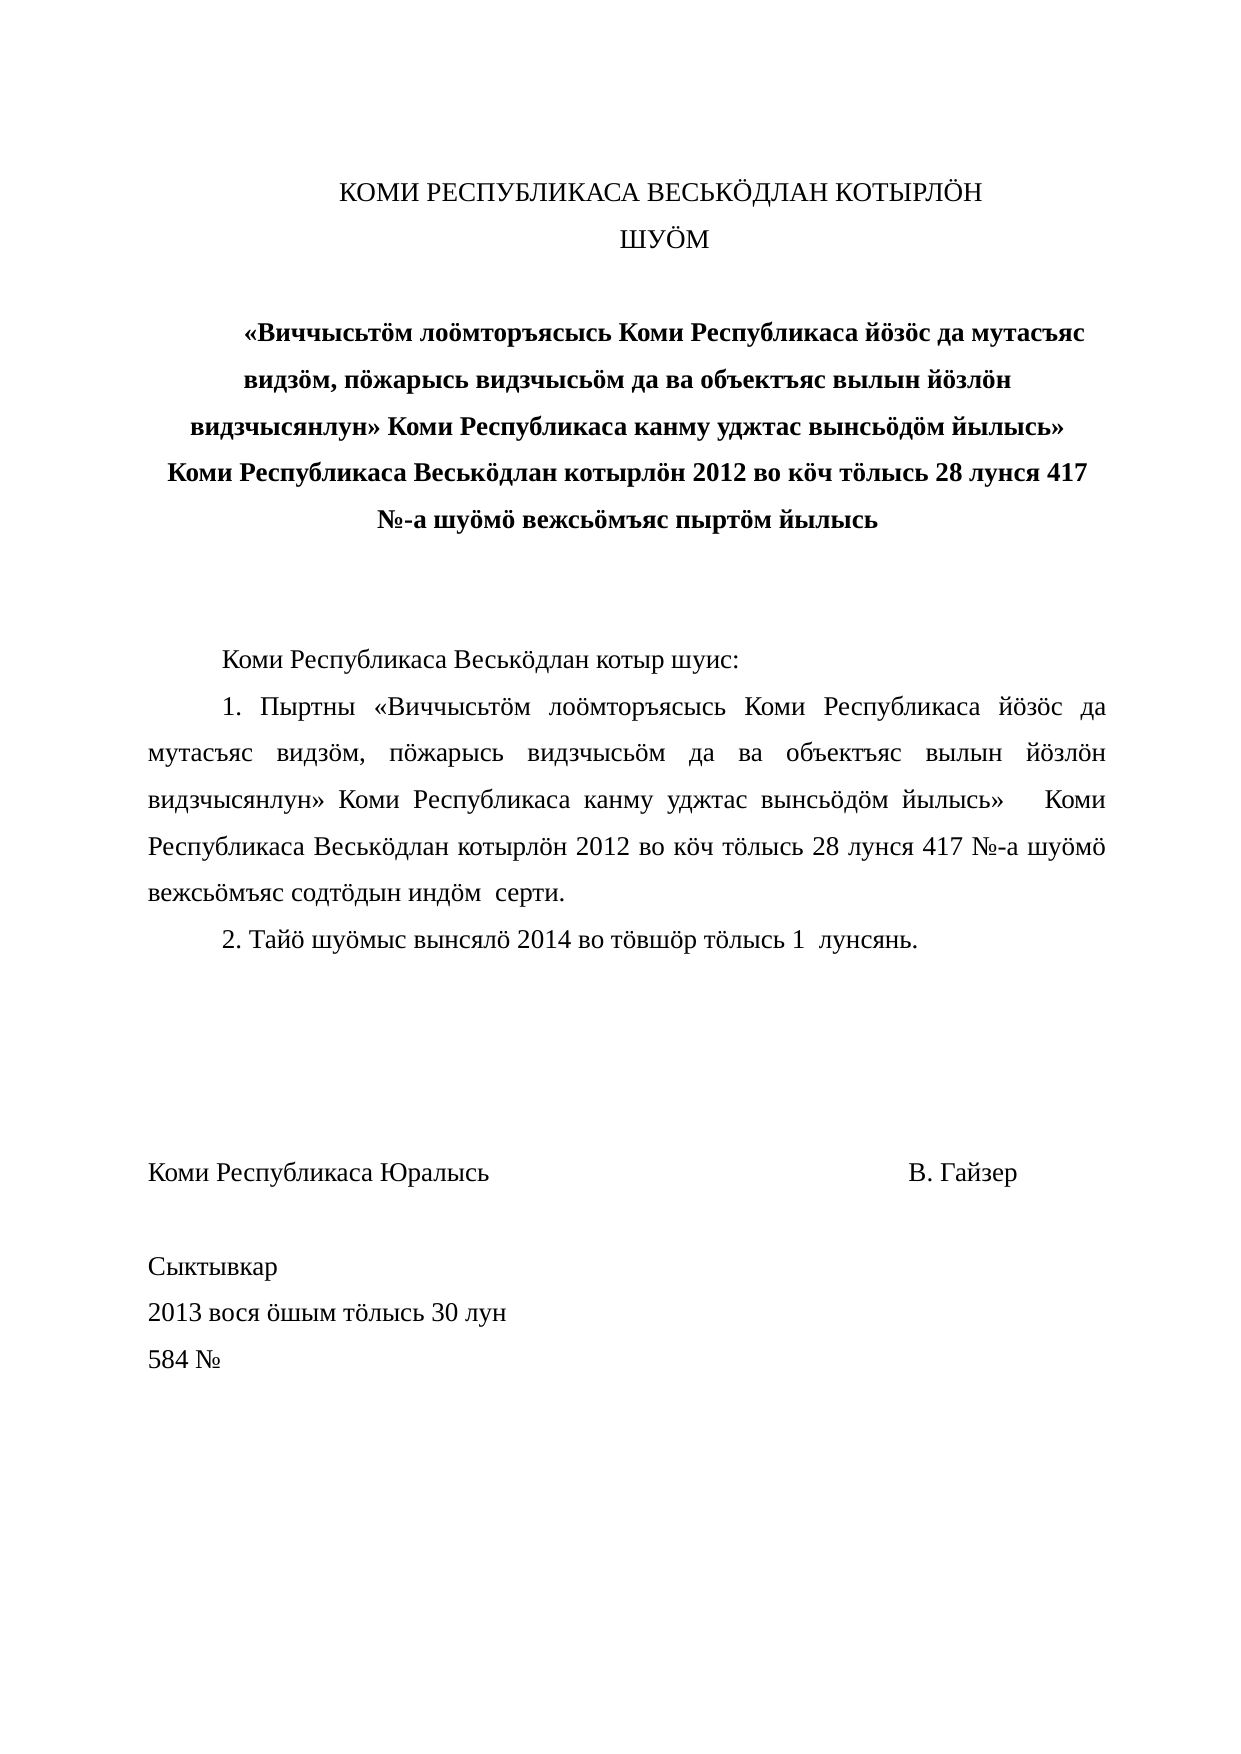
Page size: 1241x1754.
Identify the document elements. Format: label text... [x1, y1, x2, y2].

text 2. Тайӧ шуӧмыс вынсялӧ 2014 во тӧвшӧр тӧлысь 1 лунсянь. [148, 923, 1107, 954]
text 1. Пыртны «Виччысьтӧм лоӧмторъясысь Коми Республикаса йӧзӧс да мутасъяс видзӧм, пӧжарысь видзчысьӧм да ва объектъяс вылын йӧзлӧн видзчысянлун» Коми Республикаса канму уджтас вынсьӧдӧм йылысь» Коми Республикаса Веськӧдлан котырлӧн 2012 во кӧч тӧлысь 28 лунся 417 №-а шуӧмӧ вежсьӧмъяс содтӧдын индӧм серти. [148, 690, 1107, 908]
text 584 № [148, 1343, 1107, 1374]
text «Виччысьтӧм лоӧмторъясысь Коми Республикаса йӧзӧс да мутасъяс видзӧм, пӧжарысь видзчысьӧм да ва объектъяс вылын йӧзлӧн видзчысянлун» Коми Республикаса канму уджтас вынсьӧдӧм йылысь» Коми Республикаса Веськӧдлан котырлӧн 2012 во кӧч тӧлысь 28 лунся 417 №-а шуӧмӧ вежсьӧмъяс пыртӧм йылысь [148, 316, 1107, 534]
text ШУӦМ [148, 223, 1107, 254]
text КОМИ РЕСПУБЛИКАСА ВЕСЬКӦДЛАН КОТЫРЛӦН [148, 176, 1107, 208]
text Коми Республикаса Юралысь В. Гайзер [148, 1156, 1107, 1188]
text 2013 вося ӧшым тӧлысь 30 лун [148, 1296, 1107, 1328]
text Сыктывкар [148, 1250, 1107, 1281]
text Коми Республикаса Веськӧдлан котыр шуис: [148, 643, 1107, 674]
